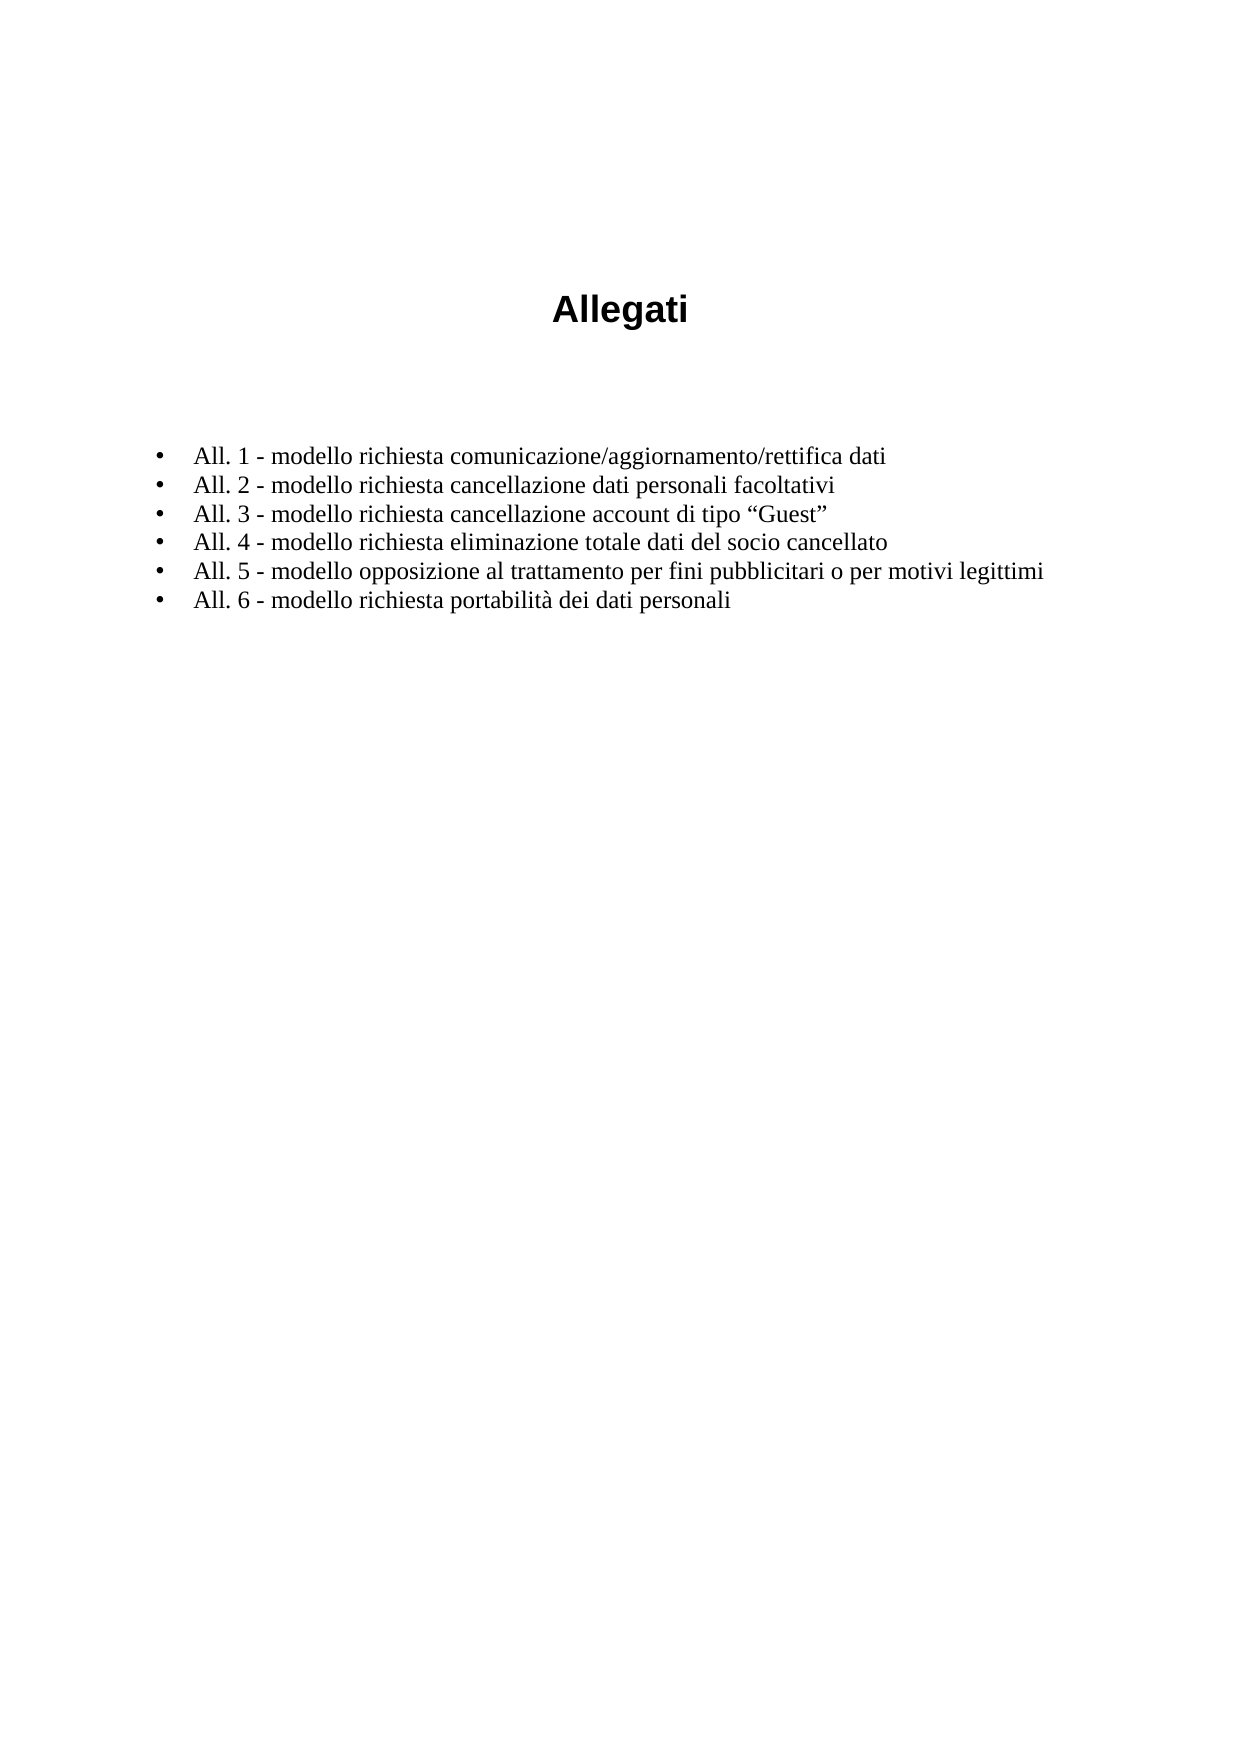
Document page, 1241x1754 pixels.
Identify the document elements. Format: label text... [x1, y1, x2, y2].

list All. 2 - modello richiesta cancellazione dati personali facoltativi [156, 470, 1122, 499]
subtitle Allegati [118, 287, 1122, 331]
list All. 1 - modello richiesta comunicazione/aggiornamento/rettifica dati [156, 441, 1122, 470]
list All. 6 - modello richiesta portabilità dei dati personali [156, 585, 1122, 614]
list All. 4 - modello richiesta eliminazione totale dati del socio cancellato [156, 527, 1122, 556]
list All. 3 - modello richiesta cancellazione account di tipo “Guest” [156, 499, 1122, 527]
list All. 5 - modello opposizione al trattamento per fini pubblicitari o per motivi legittimi [156, 556, 1122, 585]
